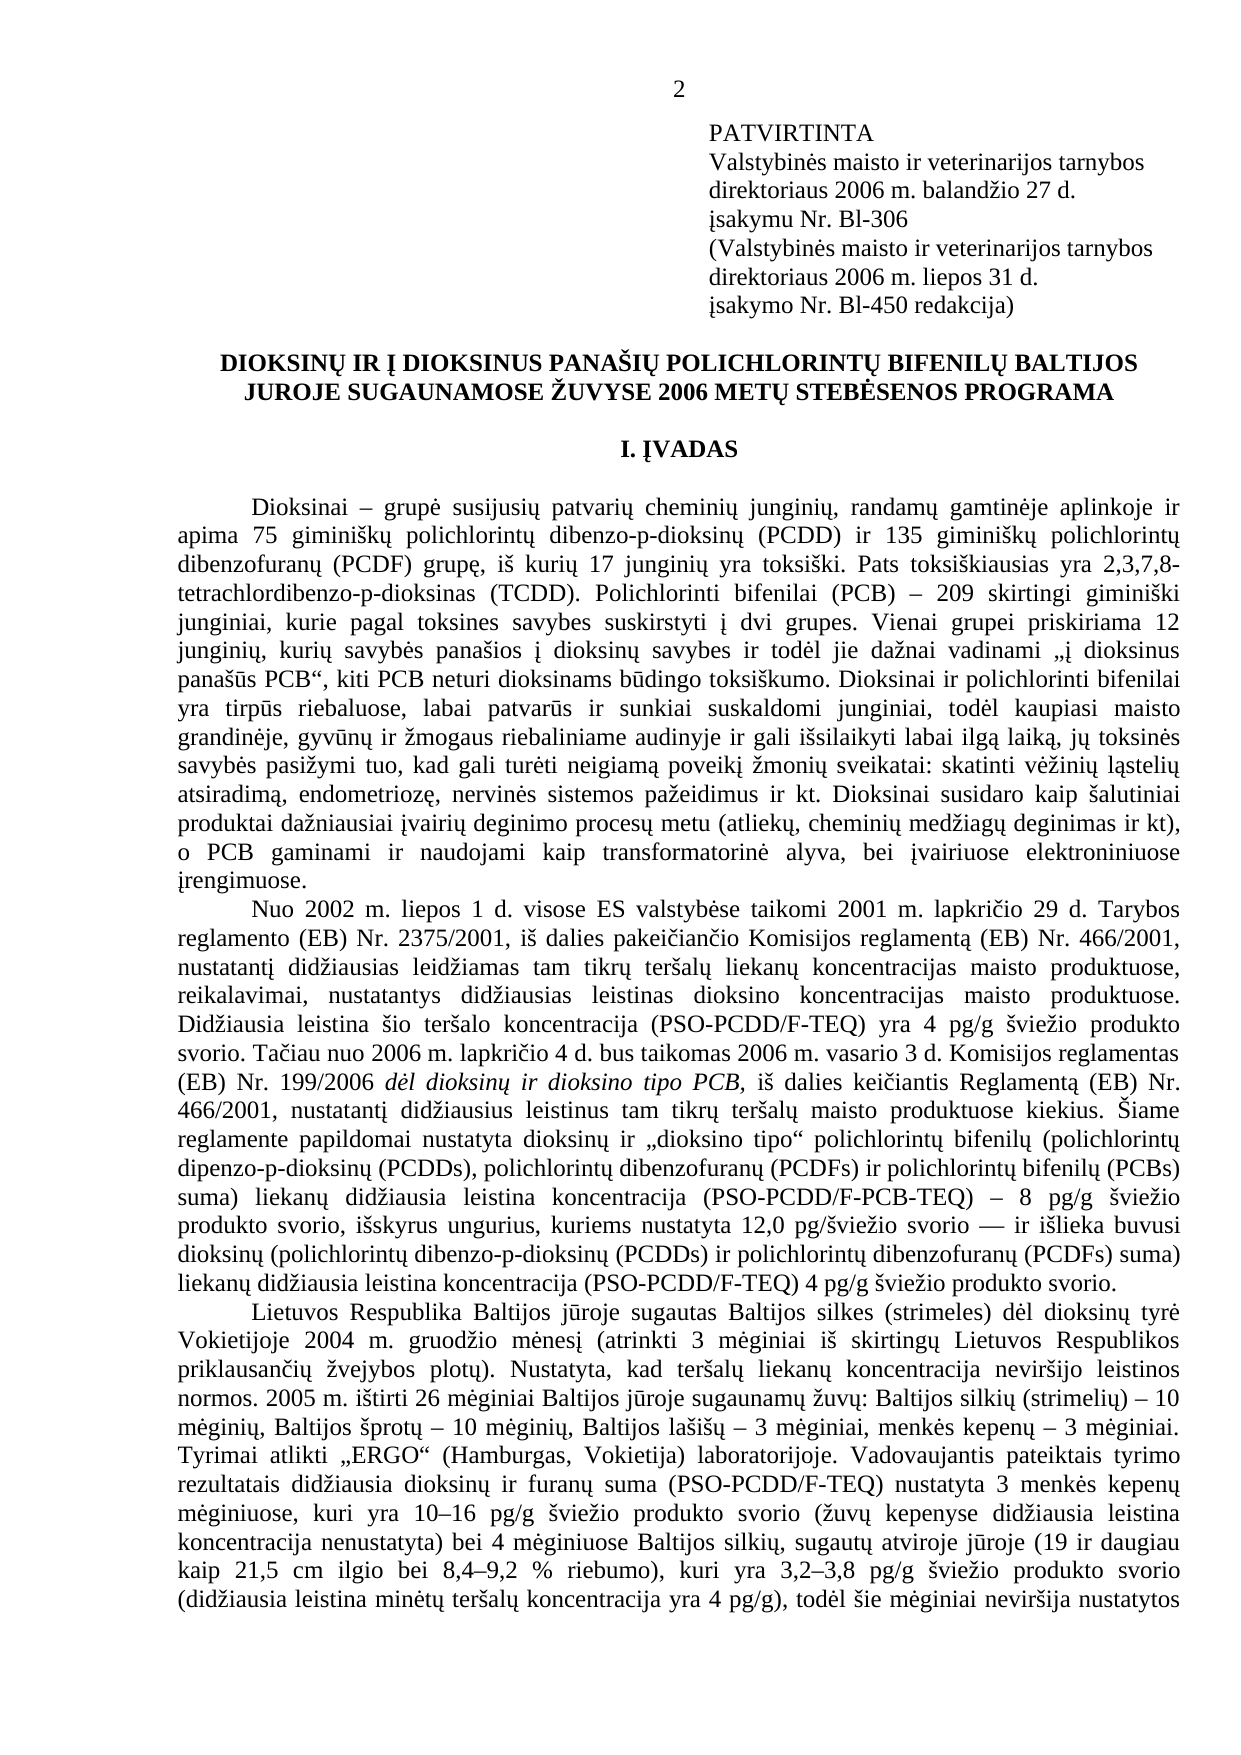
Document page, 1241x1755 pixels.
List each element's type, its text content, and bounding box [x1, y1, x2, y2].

text įsakymu Nr. Bl-306 [177, 204, 1181, 233]
text Valstybinės maisto ir veterinarijos tarnybos [177, 147, 1181, 176]
text direktoriaus 2006 m. balandžio 27 d. [177, 176, 1181, 204]
text DIOKSINŲ IR Į DIOKSINUS PANAŠIŲ POLICHLORINTŲ BIFENILŲ BALTIJOS JUROJE SUGAUNAMOSE ŽUVYSE 2006 METŲ STEBĖSENOS PROGRAMA [177, 348, 1181, 406]
text PATVIRTINTA [709, 118, 1181, 147]
text I. ĮVADAS [177, 434, 1181, 463]
text Lietuvos Respublika Baltijos jūroje sugautas Baltijos silkes (strimeles) dėl dioksinų tyrė Vokietijoje 2004 m. gruodžio mėnesį (atrinkti 3 mėginiai iš skirtingų Lietuvos Respublikos priklausančių žvejybos plotų). Nustatyta, kad teršalų liekanų koncentracija neviršijo leistinos normos. 2005 m. ištirti 26 mėginiai Baltijos jūroje sugaunamų žuvų: Baltijos silkių (strimelių) – 10 mėginių, Baltijos šprotų – 10 mėginių, Baltijos lašišų – 3 mėginiai, menkės kepenų – 3 mėginiai. Tyrimai atlikti „ERGO“ (Hamburgas, Vokietija) laboratorijoje. Vadovaujantis pateiktais tyrimo rezultatais didžiausia dioksinų ir furanų suma (PSO-PCDD/F-TEQ) nustatyta 3 menkės kepenų mėginiuose, kuri yra 10–16 pg/g šviežio produkto svorio (žuvų kepenyse didžiausia leistina koncentracija nenustatyta) bei 4 mėginiuose Baltijos silkių, sugautų atviroje jūroje (19 ir daugiau kaip 21,5 cm ilgio bei 8,4–9,2 % riebumo), kuri yra 3,2–3,8 pg/g šviežio produkto svorio (didžiausia leistina minėtų teršalų koncentracija yra 4 pg/g), todėl šie mėginiai neviršija nustatytos [177, 1297, 1181, 1613]
text (Valstybinės maisto ir veterinarijos tarnybos [177, 233, 1181, 262]
text direktoriaus 2006 m. liepos 31 d. [177, 262, 1181, 291]
text įsakymo Nr. Bl-450 redakcija) [177, 291, 1181, 319]
text Nuo 2002 m. liepos 1 d. visose ES valstybėse taikomi 2001 m. lapkričio 29 d. Tarybos reglamento (EB) Nr. 2375/2001, iš dalies pakeičiančio Komisijos reglamentą (EB) Nr. 466/2001, nustatantį didžiausias leidžiamas tam tikrų teršalų liekanų koncentracijas maisto produktuose, reikalavimai, nustatantys didžiausias leistinas dioksino koncentracijas maisto produktuose. Didžiausia leistina šio teršalo koncentracija (PSO-PCDD/F-TEQ) yra 4 pg/g šviežio produkto svorio. Tačiau nuo 2006 m. lapkričio 4 d. bus taikomas 2006 m. vasario 3 d. Komisijos reglamentas (EB) Nr. 199/2006 dėl dioksinų ir dioksino tipo PCB, iš dalies keičiantis Reglamentą (EB) Nr. 466/2001, nustatantį didžiausius leistinus tam tikrų teršalų maisto produktuose kiekius. Šiame reglamente papildomai nustatyta dioksinų ir „dioksino tipo“ polichlorintų bifenilų (polichlorintų dipenzo-p-dioksinų (PCDDs), polichlorintų dibenzofuranų (PCDFs) ir polichlorintų bifenilų (PCBs) suma) liekanų didžiausia leistina koncentracija (PSO-PCDD/F-PCB-TEQ) – 8 pg/g šviežio produkto svorio, išskyrus ungurius, kuriems nustatyta 12,0 pg/šviežio svorio — ir išlieka buvusi dioksinų (polichlorintų dibenzo-p-dioksinų (PCDDs) ir polichlorintų dibenzofuranų (PCDFs) suma) liekanų didžiausia leistina koncentracija (PSO-PCDD/F-TEQ) 4 pg/g šviežio produkto svorio. [177, 894, 1181, 1297]
text Dioksinai – grupė susijusių patvarių cheminių junginių, randamų gamtinėje aplinkoje ir apima 75 giminiškų polichlorintų dibenzo-p-dioksinų (PCDD) ir 135 giminiškų polichlorintų dibenzofuranų (PCDF) grupę, iš kurių 17 junginių yra toksiški. Pats toksiškiausias yra 2,3,7,8-tetrachlordibenzo-p-dioksinas (TCDD). Polichlorinti bifenilai (PCB) – 209 skirtingi giminiški junginiai, kurie pagal toksines savybes suskirstyti į dvi grupes. Vienai grupei priskiriama 12 junginių, kurių savybės panašios į dioksinų savybes ir todėl jie dažnai vadinami „į dioksinus panašūs PCB“, kiti PCB neturi dioksinams būdingo toksiškumo. Dioksinai ir polichlorinti bifenilai yra tirpūs riebaluose, labai patvarūs ir sunkiai suskaldomi junginiai, todėl kaupiasi maisto grandinėje, gyvūnų ir žmogaus riebaliniame audinyje ir gali išsilaikyti labai ilgą laiką, jų toksinės savybės pasižymi tuo, kad gali turėti neigiamą poveikį žmonių sveikatai: skatinti vėžinių ląstelių atsiradimą, endometriozę, nervinės sistemos pažeidimus ir kt. Dioksinai susidaro kaip šalutiniai produktai dažniausiai įvairių deginimo procesų metu (atliekų, cheminių medžiagų deginimas ir kt), o PCB gaminami ir naudojami kaip transformatorinė alyva, bei įvairiuose elektroniniuose įrengimuose. [177, 492, 1181, 894]
